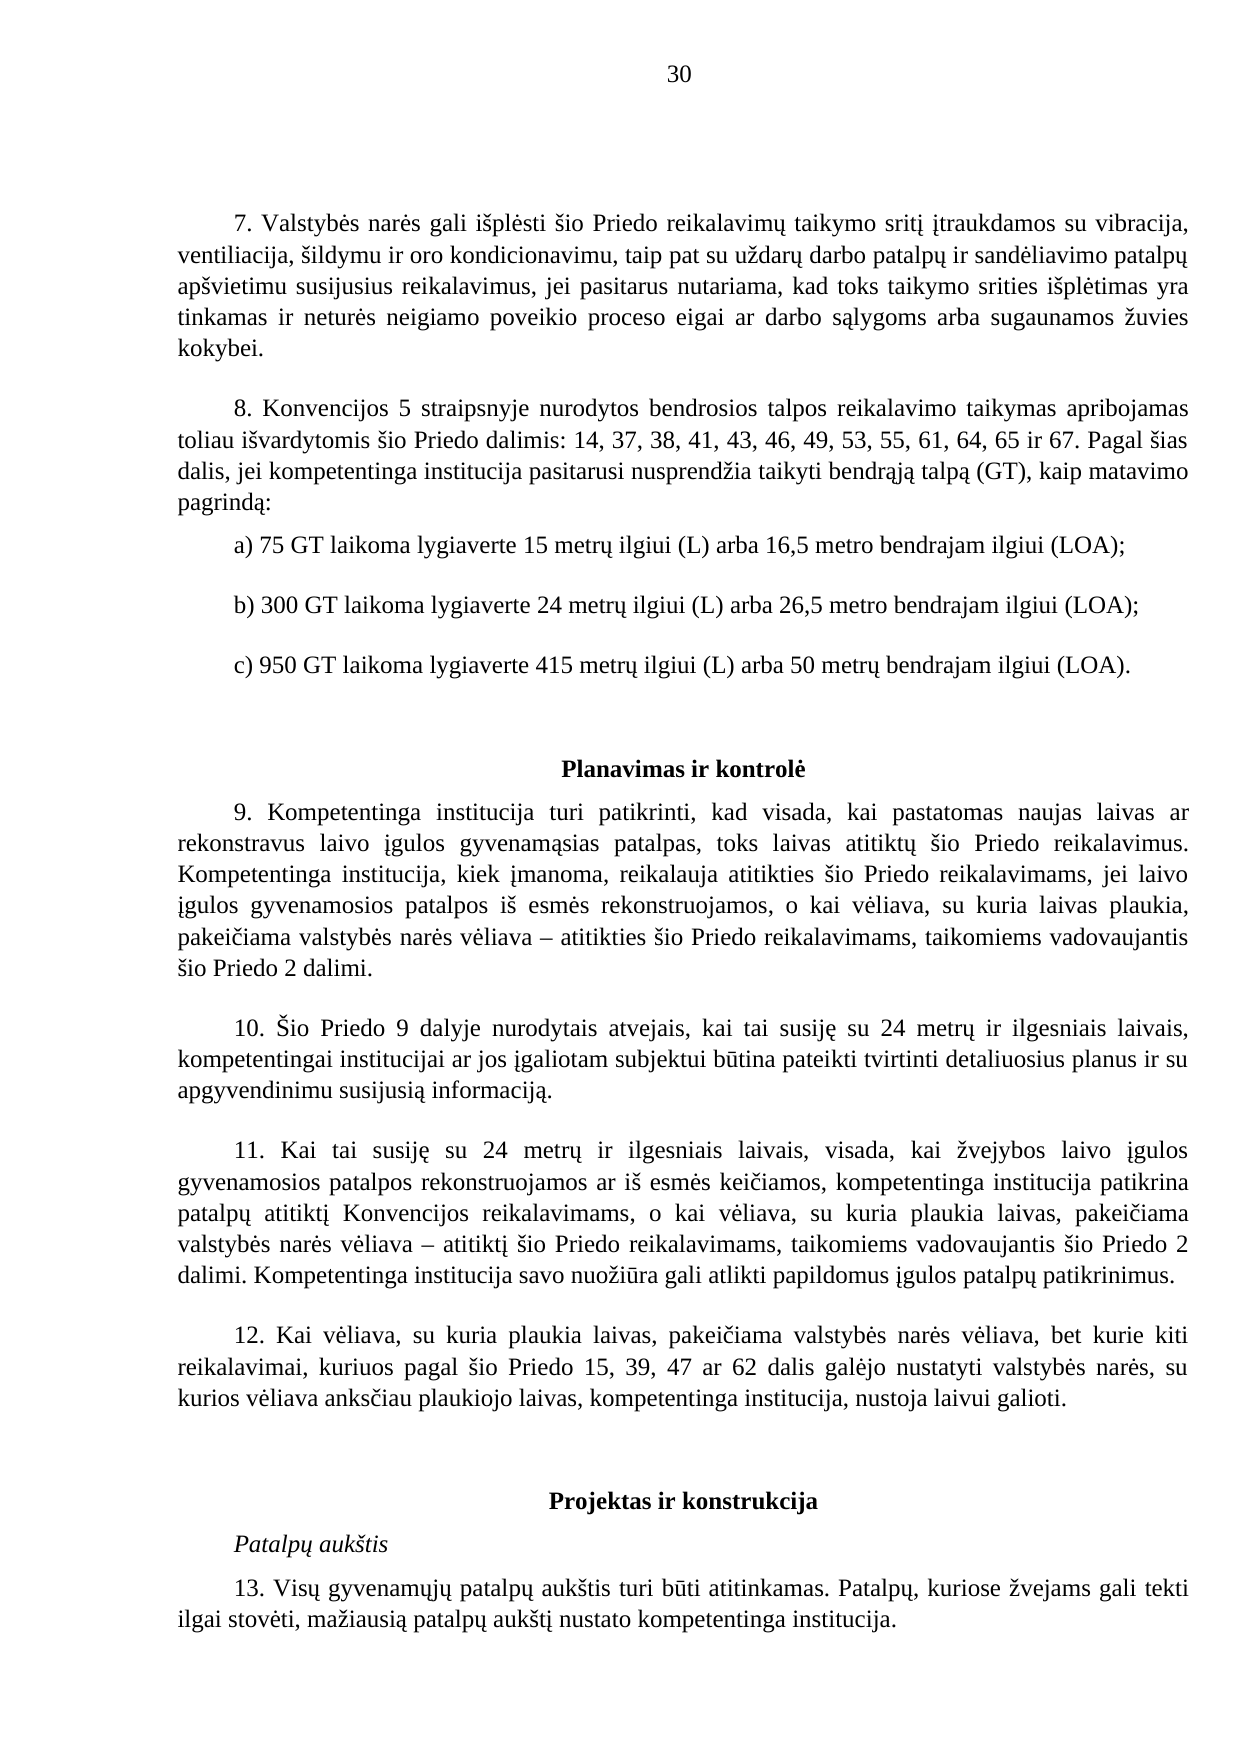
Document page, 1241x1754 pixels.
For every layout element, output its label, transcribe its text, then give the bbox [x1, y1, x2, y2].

text 12. Kai vėliava, su kuria plaukia laivas, pakeičiama valstybės narės vėliava, bet kurie kiti reikalavimai, kuriuos pagal šio Priedo 15, 39, 47 ar 62 dalis galėjo nustatyti valstybės narės, su kurios vėliava anksčiau plaukiojo laivas, kompetentinga institucija, nustoja laivui galioti. [177, 1318, 1190, 1412]
text 9. Kompetentinga institucija turi patikrinti, kad visada, kai pastatomas naujas laivas ar rekonstravus laivo įgulos gyvenamąsias patalpas, toks laivas atitiktų šio Priedo reikalavimus. Kompetentinga institucija, kiek įmanoma, reikalauja atitikties šio Priedo reikalavimams, jei laivo įgulos gyvenamosios patalpos iš esmės rekonstruojamos, o kai vėliava, su kuria laivas plaukia, pakeičiama valstybės narės vėliava – atitikties šio Priedo reikalavimams, taikomiems vadovaujantis šio Priedo 2 dalimi. [177, 794, 1190, 982]
text c) 950 GT laikoma lygiaverte 415 metrų ilgiui (L) arba 50 metrų bendrajam ilgiui (LOA). [177, 648, 1190, 679]
text Projektas ir konstrukcija [177, 1484, 1190, 1515]
text 10. Šio Priedo 9 dalyje nurodytais atvejais, kai tai susiję su 24 metrų ir ilgesniais laivais, kompetentingai institucijai ar jos įgaliotam subjektui būtina pateikti tvirtinti detaliuosius planus ir su apgyvendinimu susijusią informaciją. [177, 1011, 1190, 1104]
text 8. Konvencijos 5 straipsnyje nurodytos bendrosios talpos reikalavimo taikymas apribojamas toliau išvardytomis šio Priedo dalimis: 14, 37, 38, 41, 43, 46, 49, 53, 55, 61, 64, 65 ir 67. Pagal šias dalis, jei kompetentinga institucija pasitarusi nusprendžia taikyti bendrąją talpą (GT), kaip matavimo pagrindą: [177, 391, 1190, 516]
text Patalpų aukštis [177, 1527, 1190, 1558]
text a) 75 GT laikoma lygiaverte 15 metrų ilgiui (L) arba 16,5 metro bendrajam ilgiui (LOA); [177, 528, 1190, 559]
text 7. Valstybės narės gali išplėsti šio Priedo reikalavimų taikymo sritį įtraukdamos su vibracija, ventiliacija, šildymu ir oro kondicionavimu, taip pat su uždarų darbo patalpų ir sandėliavimo patalpų apšvietimu susijusius reikalavimus, jei pasitarus nutariama, kad toks taikymo srities išplėtimas yra tinkamas ir neturės neigiamo poveikio proceso eigai ar darbo sąlygoms arba sugaunamos žuvies kokybei. [177, 206, 1190, 362]
text 11. Kai tai susiję su 24 metrų ir ilgesniais laivais, visada, kai žvejybos laivo įgulos gyvenamosios patalpos rekonstruojamos ar iš esmės keičiamos, kompetentinga institucija patikrina patalpų atitiktį Konvencijos reikalavimams, o kai vėliava, su kuria plaukia laivas, pakeičiama valstybės narės vėliava – atitiktį šio Priedo reikalavimams, taikomiems vadovaujantis šio Priedo 2 dalimi. Kompetentinga institucija savo nuožiūra gali atlikti papildomus įgulos patalpų patikrinimus. [177, 1133, 1190, 1289]
text 13. Visų gyvenamųjų patalpų aukštis turi būti atitinkamas. Patalpų, kuriose žvejams gali tekti ilgai stovėti, mažiausią patalpų aukštį nustato kompetentinga institucija. [177, 1570, 1190, 1633]
text b) 300 GT laikoma lygiaverte 24 metrų ilgiui (L) arba 26,5 metro bendrajam ilgiui (LOA); [177, 588, 1190, 619]
text Planavimas ir kontrolė [177, 751, 1190, 782]
